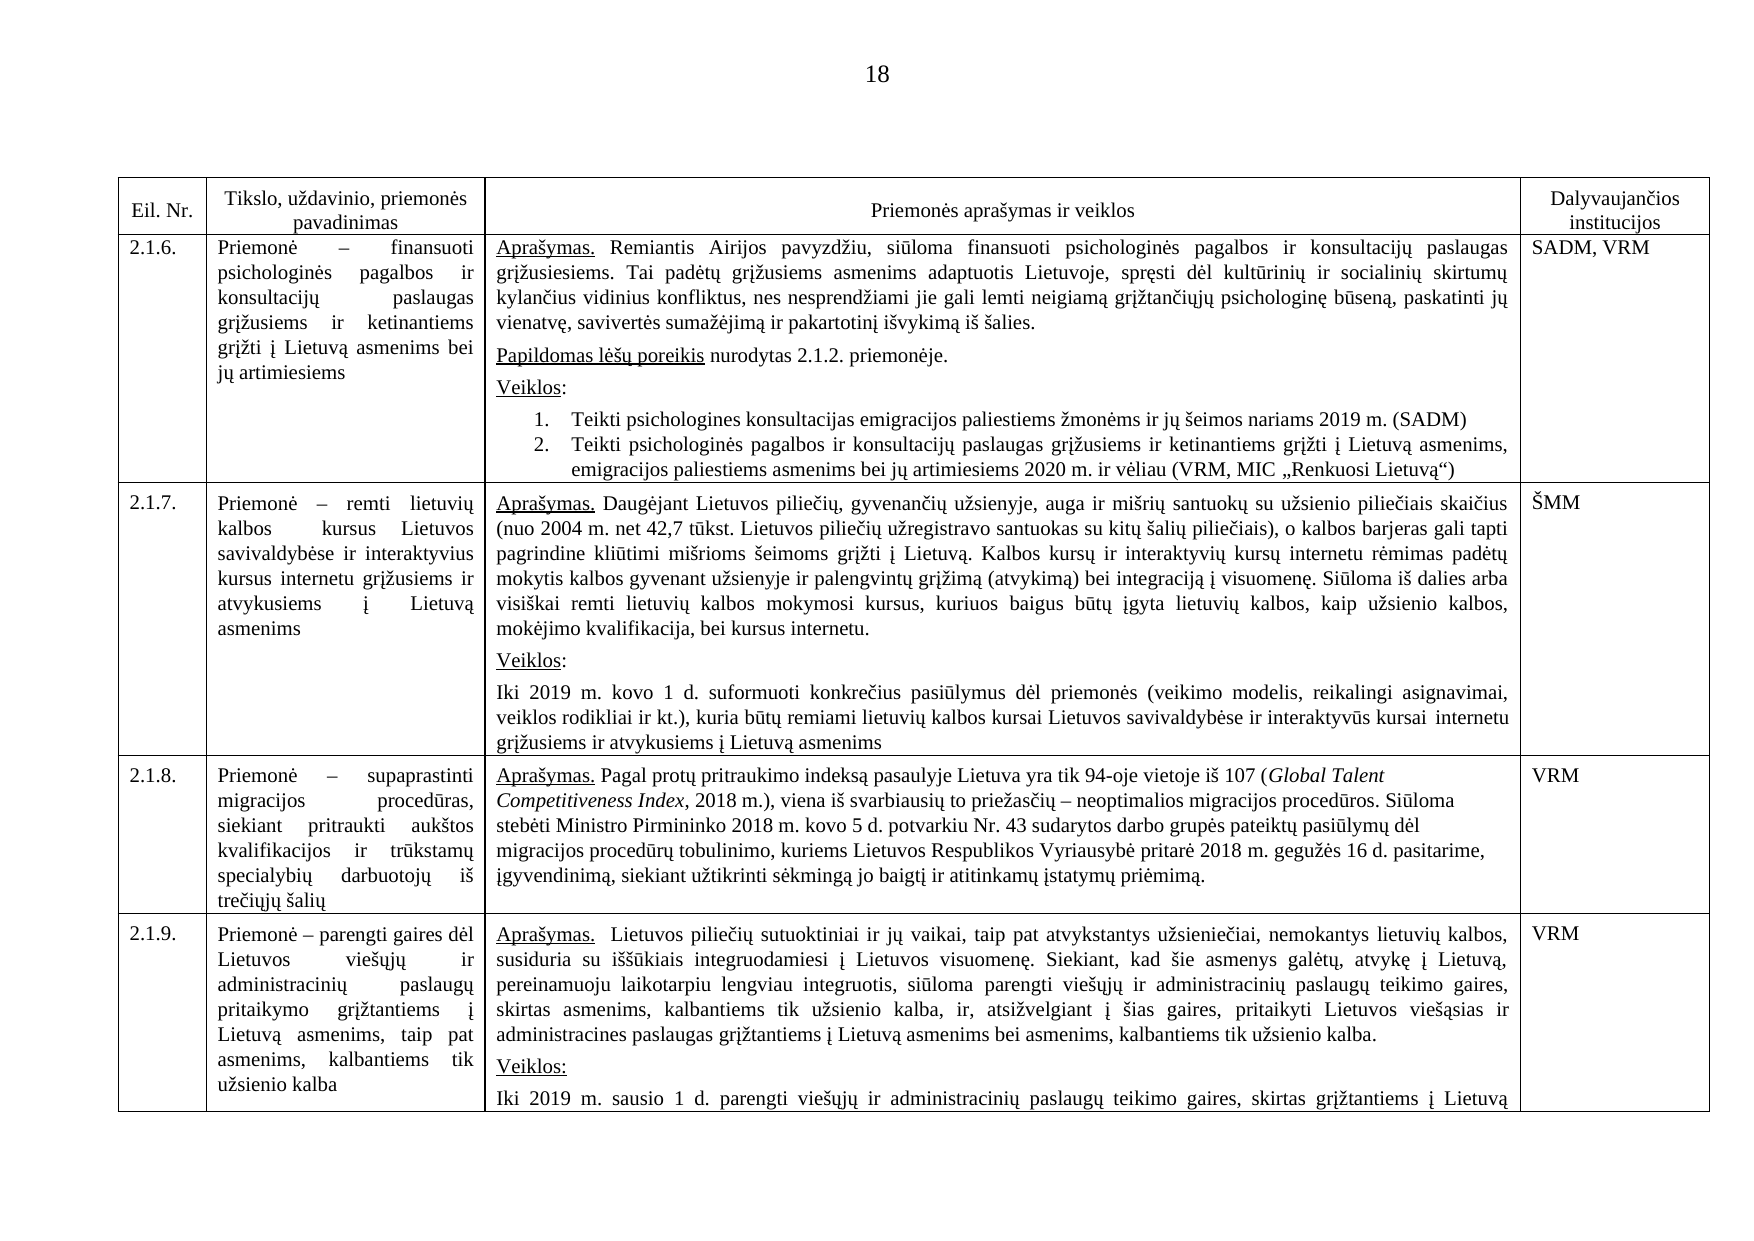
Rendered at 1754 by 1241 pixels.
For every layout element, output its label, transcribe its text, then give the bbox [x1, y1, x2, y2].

table_cell ŠMM [1521, 483, 1709, 754]
table_cell Aprašymas. Remiantis Airijos pavyzdžiu, siūloma finansuoti psichologinės pagalbos ir konsultacijų paslaugas grįžusiesiems. Tai padėtų grįžusiems asmenims adaptuotis Lietuvoje, spręsti dėl kultūrinių ir socialinių skirtumų kylančius vidinius konfliktus, nes nesprendžiami jie gali lemti neigiamą grįžtančiųjų psichologinę būseną, paskatinti jų vienatvę, savivertės sumažėjimą ir pakartotinį išvykimą iš šalies. Papildomas lėšų poreikis nurodytas 2.1.2. priemonėje. Veiklos: 1. Teikti psichologines konsultacijas emigracijos paliestiems žmonėms ir jų šeimos nariams 2019 m. (SADM) 2. Teikti psichologinės pagalbos ir konsultacijų paslaugas grįžusiems ir ketinantiems grįžti į Lietuvą asmenims, emigracijos paliestiems asmenims bei jų artimiesiems 2020 m. ir vėliau (VRM, MIC „Renkuosi Lietuvą“) [486, 235, 1520, 482]
table_cell VRM [1521, 756, 1709, 913]
table_header Tikslo, uždavinio, priemonės pavadinimas [207, 178, 484, 234]
table_header Dalyvaujančios institucijos [1521, 178, 1709, 234]
table_cell VRM [1521, 914, 1709, 1111]
table_cell Aprašymas. Daugėjant Lietuvos piliečių, gyvenančių užsienyje, auga ir mišrių santuokų su užsienio piliečiais skaičius (nuo 2004 m. net 42,7 tūkst. Lietuvos piliečių užregistravo santuokas su kitų šalių piliečiais), o kalbos barjeras gali tapti pagrindine kliūtimi mišrioms šeimoms grįžti į Lietuvą. Kalbos kursų ir interaktyvių kursų internetu rėmimas padėtų mokytis kalbos gyvenant užsienyje ir palengvintų grįžimą (atvykimą) bei integraciją į visuomenę. Siūloma iš dalies arba visiškai remti lietuvių kalbos mokymosi kursus, kuriuos baigus būtų įgyta lietuvių kalbos, kaip užsienio kalbos, mokėjimo kvalifikacija, bei kursus internetu. Veiklos: Iki 2019 m. kovo 1 d. suformuoti konkrečius pasiūlymus dėl priemonės (veikimo modelis, reikalingi asignavimai, veiklos rodikliai ir kt.), kuria būtų remiami lietuvių kalbos kursai Lietuvos savivaldybėse ir interaktyvūs kursai internetu grįžusiems ir atvykusiems į Lietuvą asmenims [486, 483, 1520, 754]
table_cell 2.1.6. [119, 235, 206, 482]
table_cell 2.1.8. [119, 756, 206, 913]
table_cell Aprašymas. Pagal protų pritraukimo indeksą pasaulyje Lietuva yra tik 94-oje vietoje iš 107 (Global Talent Competitiveness Index, 2018 m.), viena iš svarbiausių to priežasčių – neoptimalios migracijos procedūros. Siūloma stebėti Ministro Pirmininko 2018 m. kovo 5 d. potvarkiu Nr. 43 sudarytos darbo grupės pateiktų pasiūlymų dėl migracijos procedūrų tobulinimo, kuriems Lietuvos Respublikos Vyriausybė pritarė 2018 m. gegužės 16 d. pasitarime, įgyvendinimą, siekiant užtikrinti sėkmingą jo baigtį ir atitinkamų įstatymų priėmimą. [486, 756, 1520, 913]
table_cell SADM, VRM [1521, 235, 1709, 482]
table_cell Priemonė – parengti gaires dėl Lietuvos viešųjų ir administracinių paslaugų pritaikymo grįžtantiems į Lietuvą asmenims, taip pat asmenims, kalbantiems tik užsienio kalba [207, 914, 484, 1111]
table_cell 2.1.7. [119, 483, 206, 754]
table_cell Priemonė – remti lietuvių kalbos kursus Lietuvos savivaldybėse ir interaktyvius kursus internetu grįžusiems ir atvykusiems į Lietuvą asmenims [207, 483, 484, 754]
table_header Eil. Nr. [119, 178, 206, 234]
table_cell 2.1.9. [119, 914, 206, 1111]
table_cell Aprašymas. Lietuvos piliečių sutuoktiniai ir jų vaikai, taip pat atvykstantys užsieniečiai, nemokantys lietuvių kalbos, susiduria su iššūkiais integruodamiesi į Lietuvos visuomenę. Siekiant, kad šie asmenys galėtų, atvykę į Lietuvą, pereinamuoju laikotarpiu lengviau integruotis, siūloma parengti viešųjų ir administracinių paslaugų teikimo gaires, skirtas asmenims, kalbantiems tik užsienio kalba, ir, atsižvelgiant į šias gaires, pritaikyti Lietuvos viešąsias ir administracines paslaugas grįžtantiems į Lietuvą asmenims bei asmenims, kalbantiems tik užsienio kalba. Veiklos: Iki 2019 m. sausio 1 d. parengti viešųjų ir administracinių paslaugų teikimo gaires, skirtas grįžtantiems į Lietuvą [486, 914, 1520, 1111]
table_cell Priemonė – supaprastinti migracijos procedūras, siekiant pritraukti aukštos kvalifikacijos ir trūkstamų specialybių darbuotojų iš trečiųjų šalių [207, 756, 484, 913]
table_header Priemonės aprašymas ir veiklos [486, 178, 1520, 234]
table_cell Priemonė – finansuoti psichologinės pagalbos ir konsultacijų paslaugas grįžusiems ir ketinantiems grįžti į Lietuvą asmenims bei jų artimiesiems [207, 235, 484, 482]
